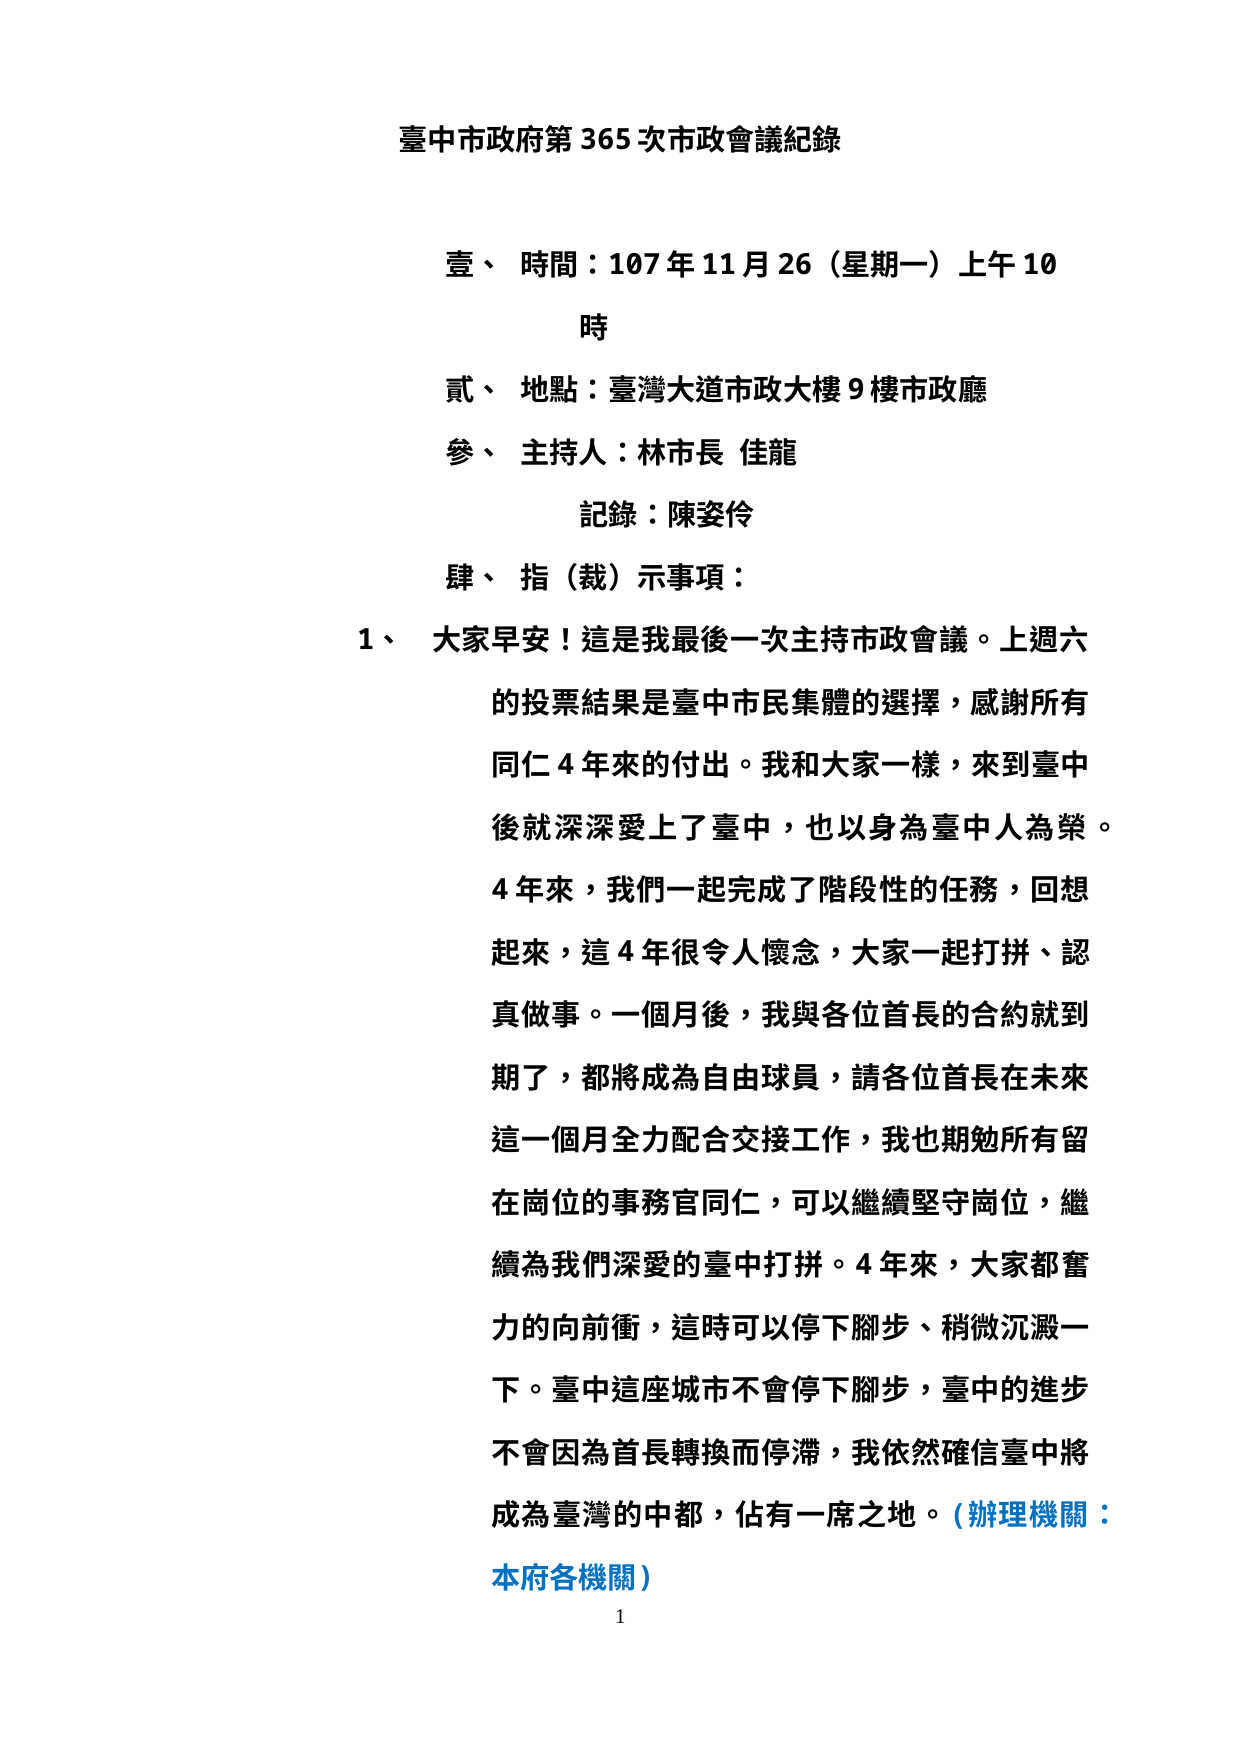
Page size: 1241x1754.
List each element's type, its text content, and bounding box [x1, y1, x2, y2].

list 地點：臺灣大道市政大樓9樓市政廳 [445, 346, 1090, 409]
list 大家早安！這是我最後一次主持市政會議。上週六的投票結果是臺中市民集體的選擇，感謝所有同仁4年來的付出。我和大家一樣，來到臺中後就深深愛上了臺中，也以身為臺中人為榮。4年來，我們一起完成了階段性的任務，回想起來，這4年很令人懷念，大家一起打拼、認真做事。一個月後，我與各位首長的合約就到期了，都將成為自由球員，請各位首長在未來這一個月全力配合交接工作，我也期勉所有留在崗位的事務官同仁，可以繼續堅守崗位，繼續為我們深愛的臺中打拼。4年來，大家都奮力的向前衝，這時可以停下腳步、稍微沉澱一下。臺中這座城市不會停下腳步，臺中的進步不會因為首長轉換而停滯，我依然確信臺中將成為臺灣的中都，佔有一席之地。(辦理機關：本府各機關) [357, 596, 1090, 1596]
list 時間：107年11月26（星期一）上午10時 [445, 221, 1090, 346]
list 指（裁）示事項： [445, 534, 1090, 596]
list 主持人：林市長 佳龍 記錄：陳姿伶 [445, 409, 1090, 534]
text 臺中市政府第365次市政會議紀錄 [150, 96, 1090, 159]
